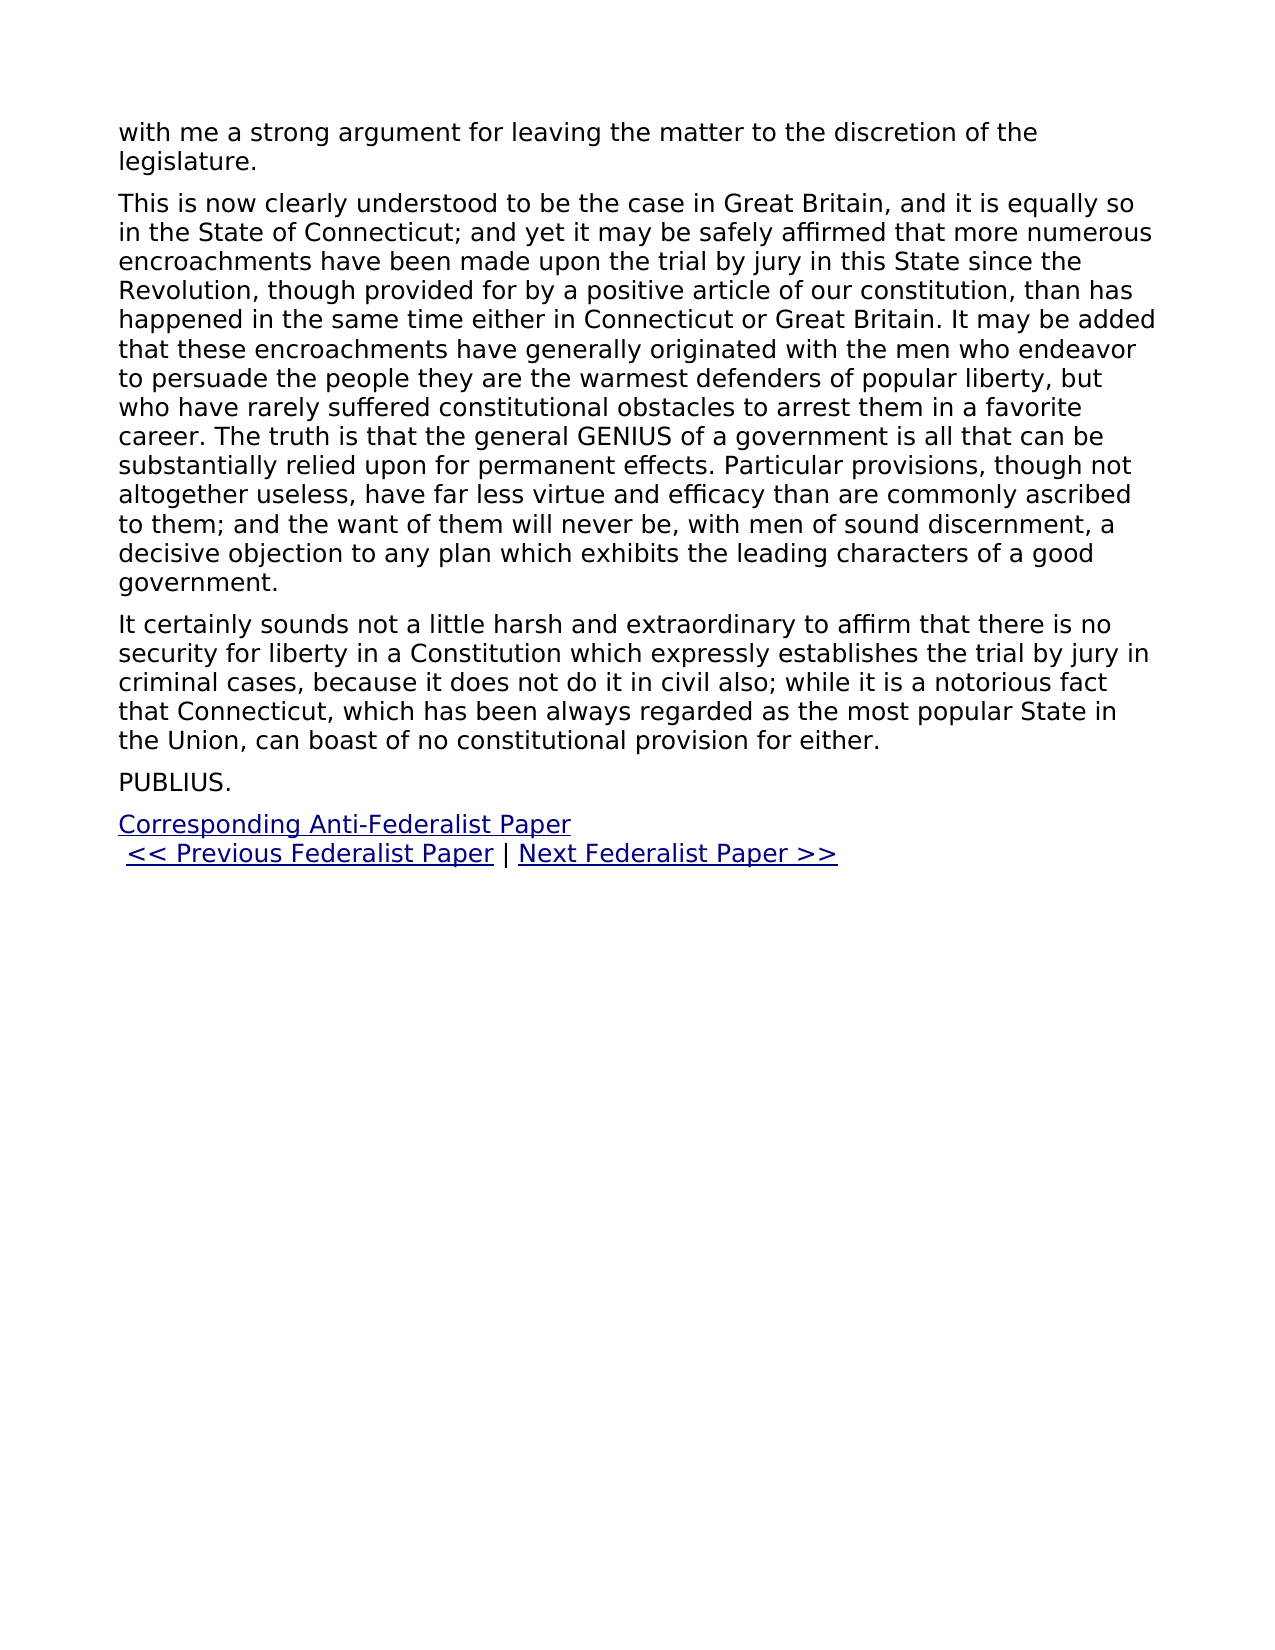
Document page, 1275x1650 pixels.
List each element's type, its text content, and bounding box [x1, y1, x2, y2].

text It certainly sounds not a little harsh and extraordinary to affirm that there is no security for liberty in a Constitution which expressly establishes the trial by jury in criminal cases, because it does not do it in civil also; while it is a notorious fact that Connecticut, which has been always regarded as the most popular State in the Union, can boast of no constitutional provision for either. [118, 610, 1157, 756]
text This is now clearly understood to be the case in Great Britain, and it is equally so in the State of Connecticut; and yet it may be safely affirmed that more numerous encroachments have been made upon the trial by jury in this State since the Revolution, though provided for by a positive article of our constitution, than has happened in the same time either in Connecticut or Great Britain. It may be added that these encroachments have generally originated with the men who endeavor to persuade the people they are the warmest defenders of popular liberty, but who have rarely suffered constitutional obstacles to arrest them in a favorite career. The truth is that the general GENIUS of a government is all that can be substantially relied upon for permanent effects. Particular provisions, though not altogether useless, have far less virtue and efficacy than are commonly ascribed to them; and the want of them will never be, with men of sound discernment, a decisive objection to any plan which exhibits the leading characters of a good government. [118, 189, 1157, 597]
text Corresponding Anti-Federalist Paper << Previous Federalist Paper | Next Federalist Paper >> [118, 810, 1157, 868]
text PUBLIUS. [118, 768, 1157, 797]
text with me a strong argument for leaving the matter to the discretion of the legislature. [118, 118, 1157, 176]
